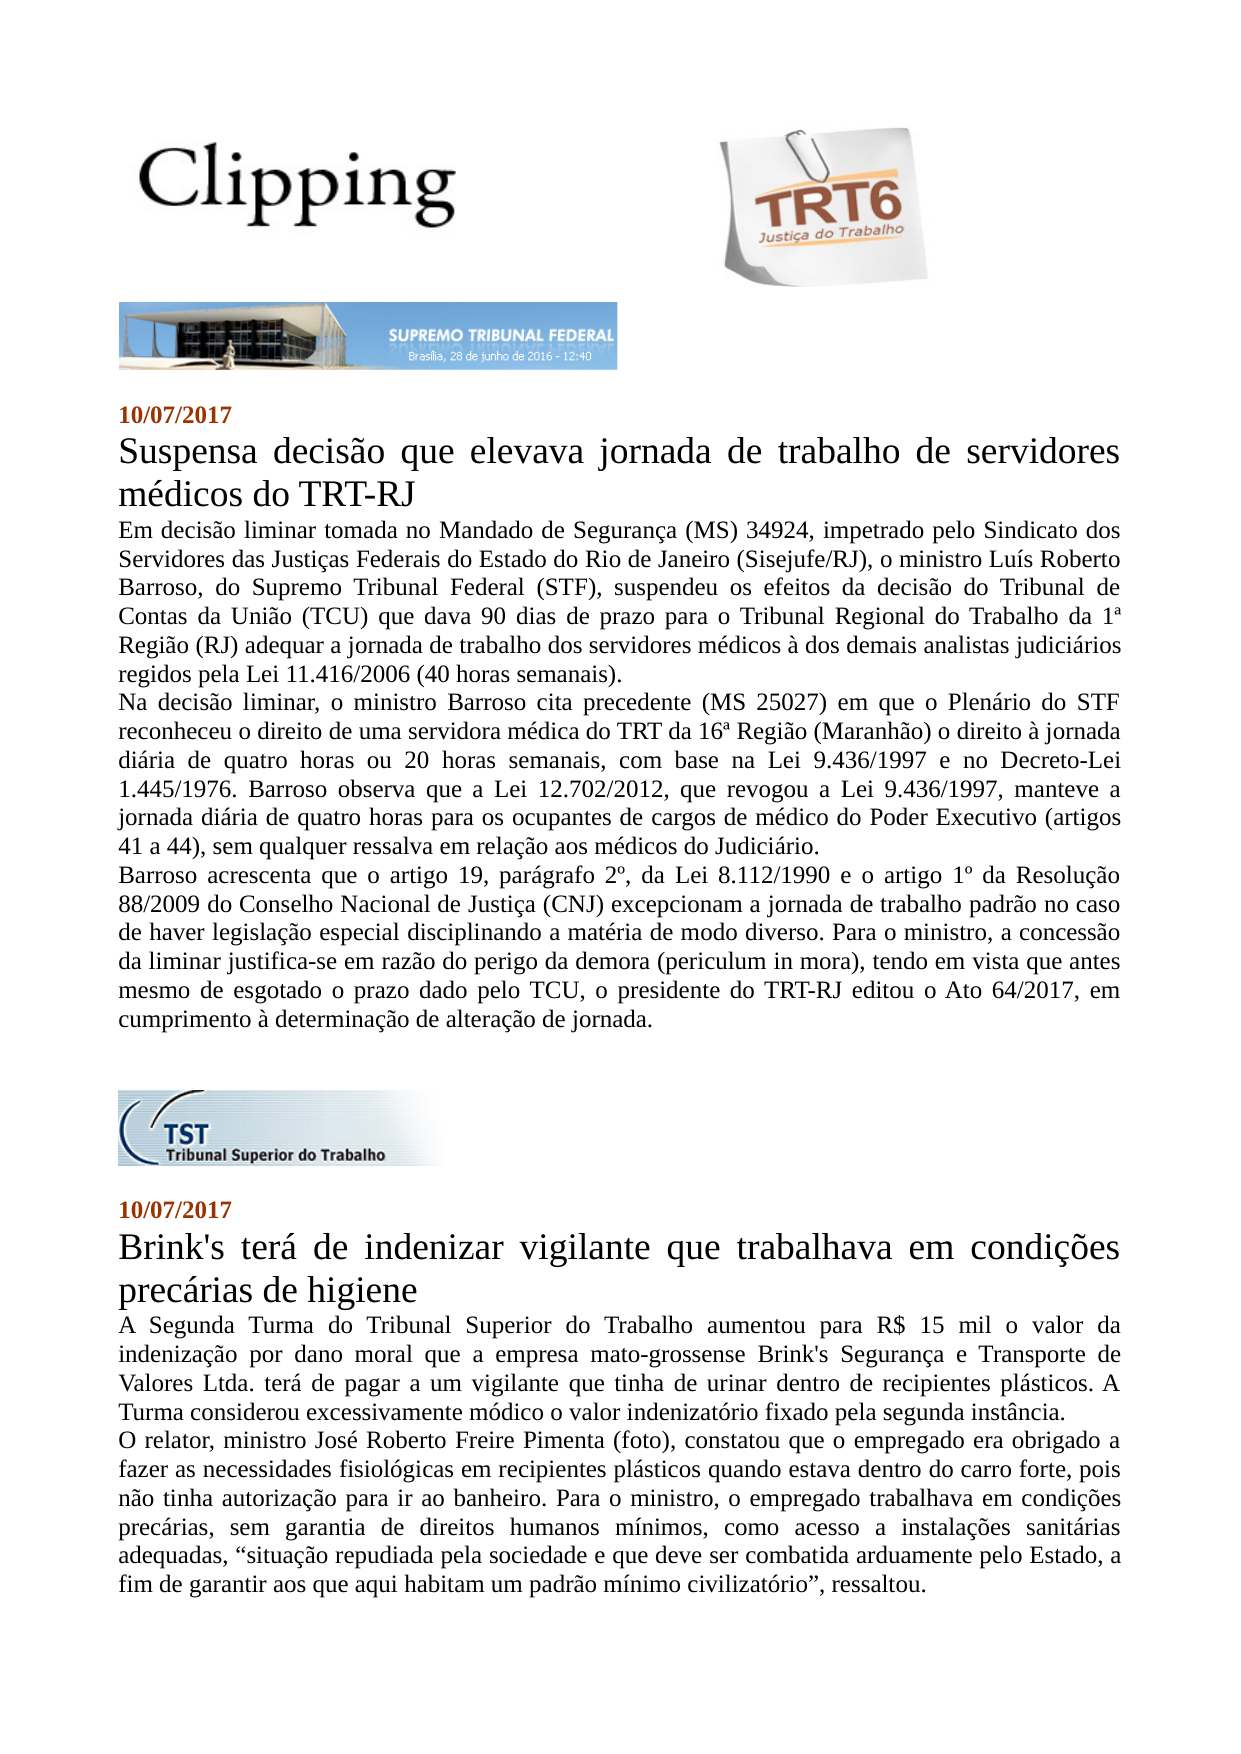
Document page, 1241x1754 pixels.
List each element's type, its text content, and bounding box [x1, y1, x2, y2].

text Em decisão liminar tomada no Mandado de Segurança (MS) 34924, impetrado pelo Sindicato dos Servidores das Justiças Federais do Estado do Rio de Janeiro (Sisejufe/RJ), o ministro Luís Roberto Barroso, do Supremo Tribunal Federal (STF), suspendeu os efeitos da decisão do Tribunal de Contas da União (TCU) que dava 90 dias de prazo para o Tribunal Regional do Trabalho da 1ª Região (RJ) adequar a jornada de trabalho dos servidores médicos à dos demais analistas judiciários regidos pela Lei 11.416/2006 (40 horas semanais). [118, 515, 1122, 687]
picture [118, 118, 506, 245]
text 10/07/2017 [118, 400, 1122, 429]
text Brink's terá de indenizar vigilante que trabalhava em condições precárias de higiene [118, 1224, 1122, 1311]
picture [118, 1090, 463, 1167]
text 10/07/2017 [118, 1196, 1122, 1224]
text Na decisão liminar, o ministro Barroso cita precedente (MS 25027) em que o Plenário do STF reconheceu o direito de uma servidora médica do TRT da 16ª Região (Maranhão) o direito à jornada diária de quatro horas ou 20 horas semanais, com base na Lei 9.436/1997 e no Decreto-Lei 1.445/1976. Barroso observa que a Lei 12.702/2012, que revogou a Lei 9.436/1997, manteve a jornada diária de quatro horas para os ocupantes de cargos de médico do Poder Executivo (artigos 41 a 44), sem qualquer ressalva em relação aos médicos do Judiciário. [118, 687, 1122, 860]
picture [696, 119, 963, 295]
text Suspensa decisão que elevava jornada de trabalho de servidores médicos do TRT-RJ [118, 429, 1122, 515]
text Barroso acrescenta que o artigo 19, parágrafo 2º, da Lei 8.112/1990 e o artigo 1º da Resolução 88/2009 do Conselho Nacional de Justiça (CNJ) excepcionam a jornada de trabalho padrão no caso de haver legislação especial disciplinando a matéria de modo diverso. Para o ministro, a concessão da liminar justifica-se em razão do perigo da demora (periculum in mora), tendo em vista que antes mesmo de esgotado o prazo dado pelo TCU, o presidente do TRT-RJ editou o Ato 64/2017, em cumprimento à determinação de alteração de jornada. [118, 860, 1122, 1032]
picture [118, 302, 618, 372]
text O relator, ministro José Roberto Freire Pimenta (foto), constatou que o empregado era obrigado a fazer as necessidades fisiológicas em recipientes plásticos quando estava dentro do carro forte, pois não tinha autorização para ir ao banheiro. Para o ministro, o empregado trabalhava em condições precárias, sem garantia de direitos humanos mínimos, como acesso a instalações sanitárias adequadas, “situação repudiada pela sociedade e que deve ser combatida arduamente pelo Estado, a fim de garantir aos que aqui habitam um padrão mínimo civilizatório”, ressaltou. [118, 1426, 1122, 1598]
text A Segunda Turma do Tribunal Superior do Trabalho aumentou para R$ 15 mil o valor da indenização por dano moral que a empresa mato-grossense Brink's Segurança e Transporte de Valores Ltda. terá de pagar a um vigilante que tinha de urinar dentro de recipientes plásticos. A Turma considerou excessivamente módico o valor indenizatório fixado pela segunda instância. [118, 1311, 1122, 1426]
